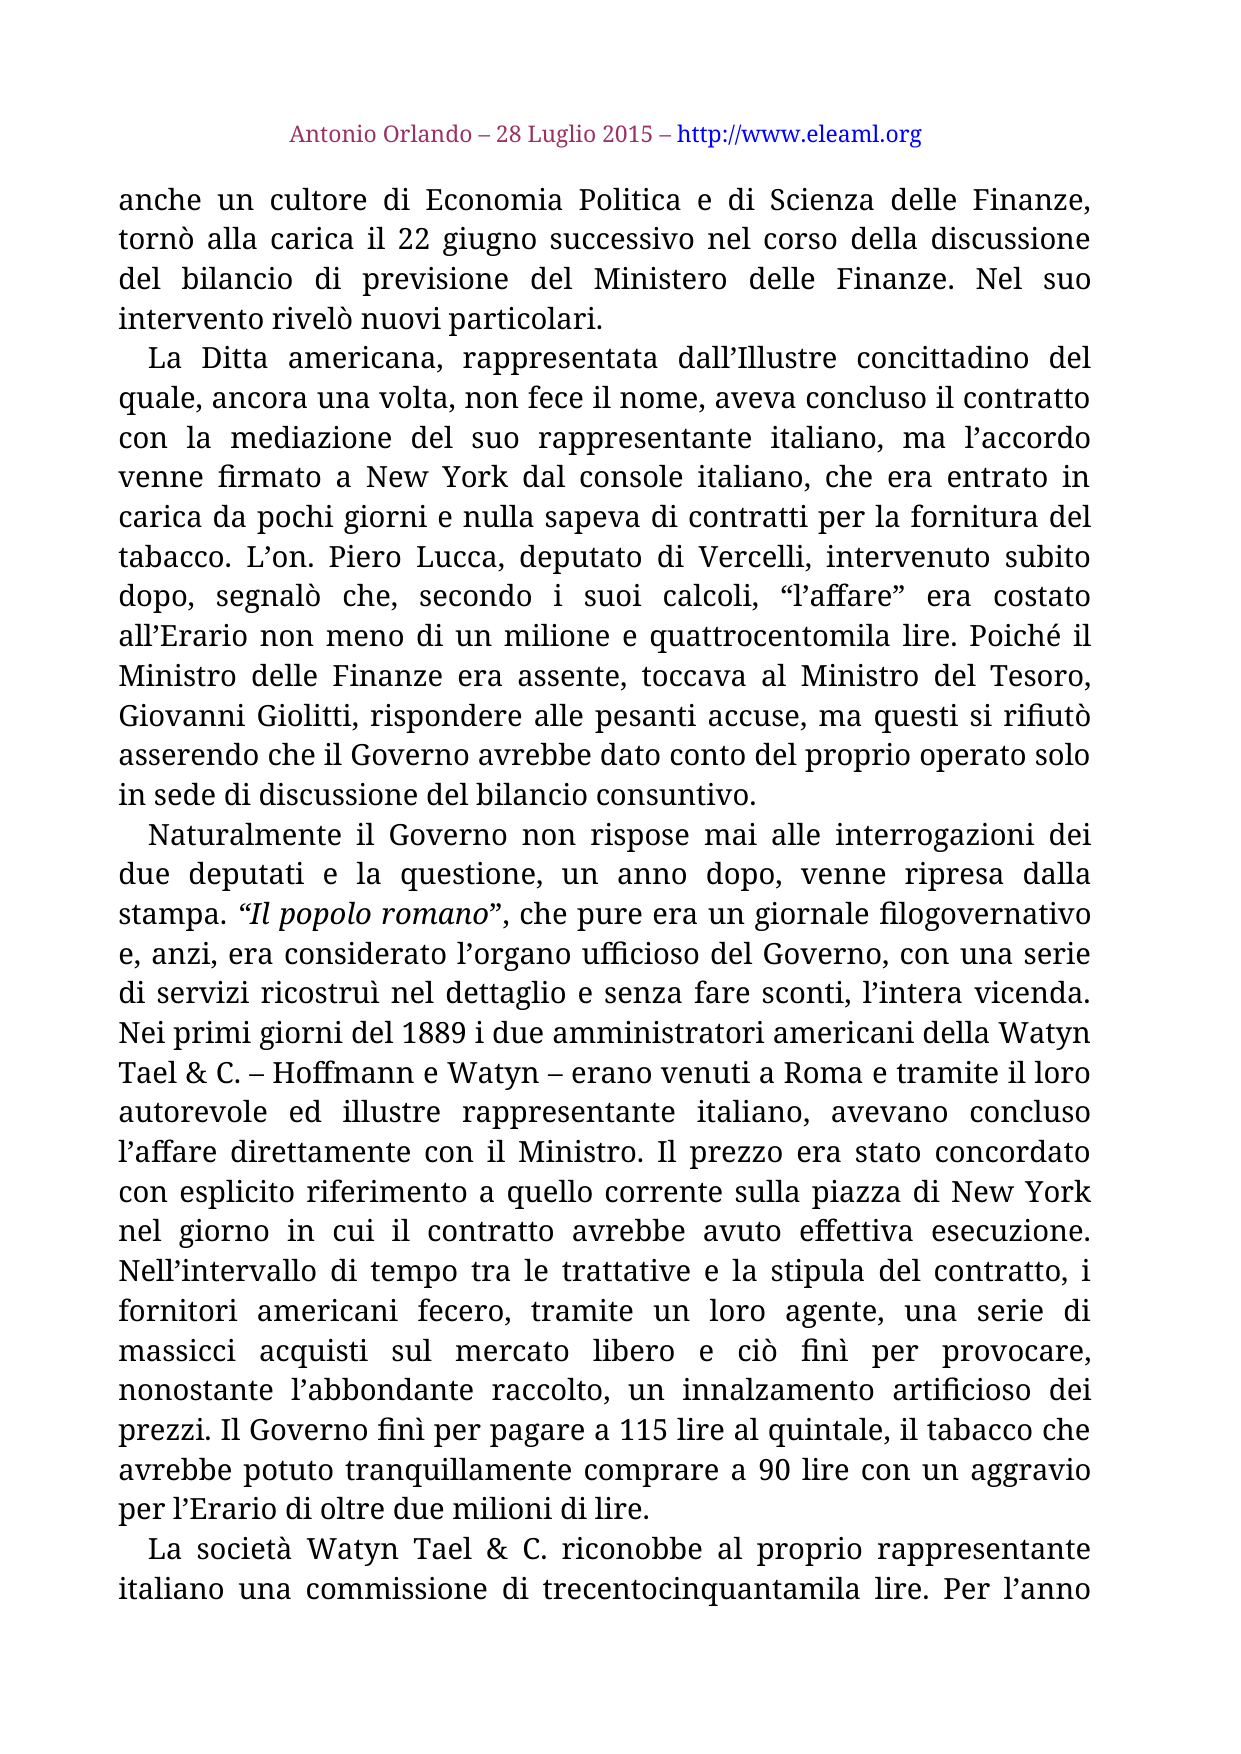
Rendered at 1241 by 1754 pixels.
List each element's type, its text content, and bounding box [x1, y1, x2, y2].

text La Ditta americana, rappresentata dall’Illustre concittadino del quale, ancora una volta, non fece il nome, aveva concluso il contratto con la mediazione del suo rappresentante italiano, ma l’accordo venne firmato a New York dal console italiano, che era entrato in carica da pochi giorni e nulla sapeva di contratti per la fornitura del tabacco. L’on. Piero Lucca, deputato di Vercelli, intervenuto subito dopo, segnalò che, secondo i suoi calcoli, “l’affare” era costato all’Erario non meno di un milione e quattrocentomila lire. Poiché il Ministro delle Finanze era assente, toccava al Ministro del Tesoro, Giovanni Giolitti, rispondere alle pesanti accuse, ma questi si rifiutò asserendo che il Governo avrebbe dato conto del proprio operato solo in sede di discussione del bilancio consuntivo. [118, 338, 1093, 814]
text La società Watyn Tael & C. riconobbe al proprio rappresentante italiano una commissione di trecentocinquantamila lire. Per l’anno [118, 1528, 1093, 1608]
text anche un cultore di Economia Politica e di Scienza delle Finanze, tornò alla carica il 22 giugno successivo nel corso della discussione del bilancio di previsione del Ministero delle Finanze. Nel suo intervento rivelò nuovi particolari. [118, 179, 1093, 338]
text Naturalmente il Governo non rispose mai alle interrogazioni dei due deputati e la questione, un anno dopo, venne ripresa dalla stampa. “Il popolo romano”, che pure era un giornale filogovernativo e, anzi, era considerato l’organo ufficioso del Governo, con una serie di servizi ricostruì nel dettaglio e senza fare sconti, l’intera vicenda. Nei primi giorni del 1889 i due amministratori americani della Watyn Tael & C. – Hoffmann e Watyn – erano venuti a Roma e tramite il loro autorevole ed illustre rappresentante italiano, avevano concluso l’affare direttamente con il Ministro. Il prezzo era stato concordato con esplicito riferimento a quello corrente sulla piazza di New York nel giorno in cui il contratto avrebbe avuto effettiva esecuzione. Nell’intervallo di tempo tra le trattative e la stipula del contratto, i fornitori americani fecero, tramite un loro agente, una serie di massicci acquisti sul mercato libero e ciò finì per provocare, nonostante l’abbondante raccolto, un innalzamento artificioso dei prezzi. Il Governo finì per pagare a 115 lire al quintale, il tabacco che avrebbe potuto tranquillamente comprare a 90 lire con un aggravio per l’Erario di oltre due milioni di lire. [118, 814, 1093, 1528]
